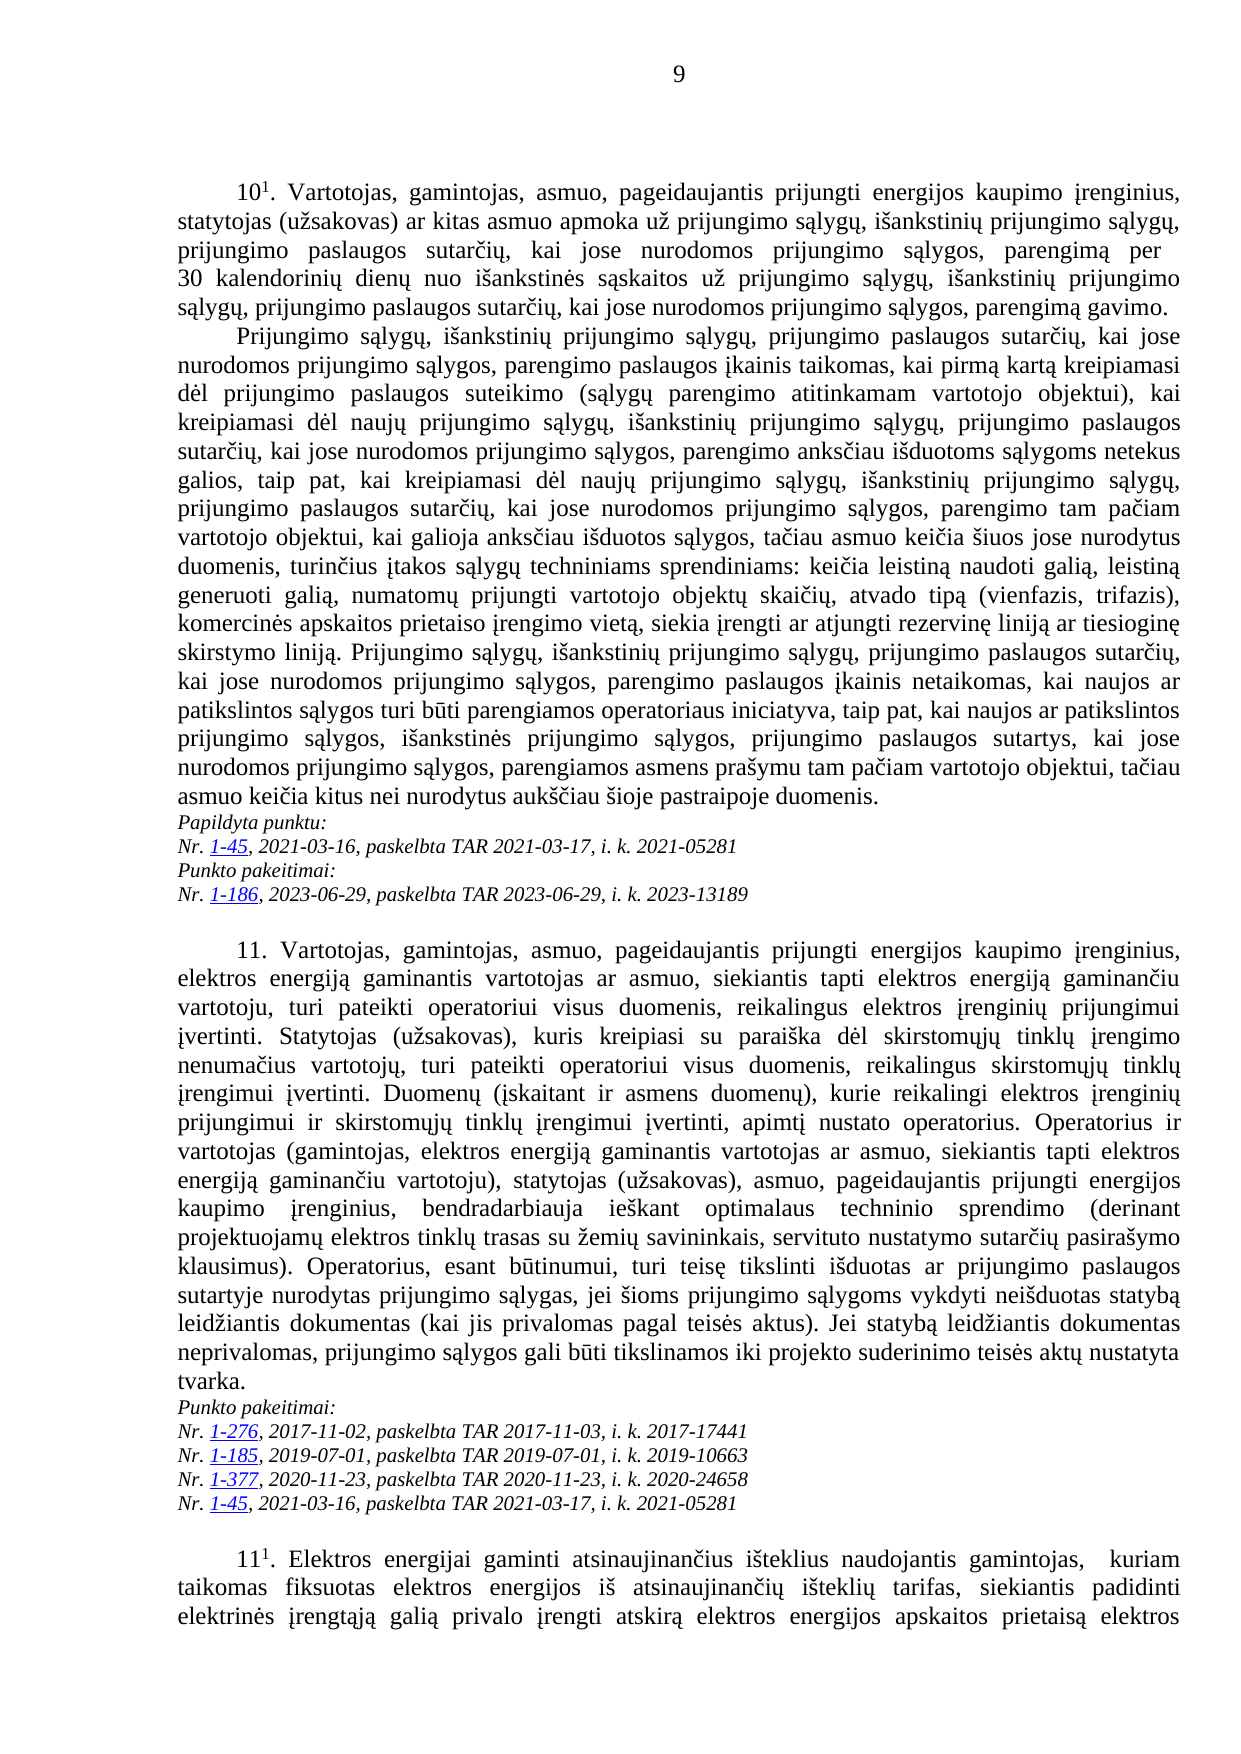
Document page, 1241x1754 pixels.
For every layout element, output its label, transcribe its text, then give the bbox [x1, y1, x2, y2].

text 11. Vartotojas, gamintojas, asmuo, pageidaujantis prijungti energijos kaupimo įrenginius, elektros energiją gaminantis vartotojas ar asmuo, siekiantis tapti elektros energiją gaminančiu vartotoju, turi pateikti operatoriui visus duomenis, reikalingus elektros įrenginių prijungimui įvertinti. Statytojas (užsakovas), kuris kreipiasi su paraiška dėl skirstomųjų tinklų įrengimo nenumačius vartotojų, turi pateikti operatoriui visus duomenis, reikalingus skirstomųjų tinklų įrengimui įvertinti. Duomenų (įskaitant ir asmens duomenų), kurie reikalingi elektros įrenginių prijungimui ir skirstomųjų tinklų įrengimui įvertinti, apimtį nustato operatorius. Operatorius ir vartotojas (gamintojas, elektros energiją gaminantis vartotojas ar asmuo, siekiantis tapti elektros energiją gaminančiu vartotoju), statytojas (užsakovas), asmuo, pageidaujantis prijungti energijos kaupimo įrenginius, bendradarbiauja ieškant optimalaus techninio sprendimo (derinant projektuojamų elektros tinklų trasas su žemių savininkais, servituto nustatymo sutarčių pasirašymo klausimus). Operatorius, esant būtinumui, turi teisę tikslinti išduotas ar prijungimo paslaugos sutartyje nurodytas prijungimo sąlygas, jei šioms prijungimo sąlygoms vykdyti neišduotas statybą leidžiantis dokumentas (kai jis privalomas pagal teisės aktus). Jei statybą leidžiantis dokumentas neprivalomas, prijungimo sąlygos gali būti tikslinamos iki projekto suderinimo teisės aktų nustatyta tvarka. [177, 935, 1181, 1395]
text Nr. 1-276, 2017-11-02, paskelbta TAR 2017-11-03, i. k. 2017-17441 [177, 1419, 1181, 1443]
text Nr. 1-45, 2021-03-16, paskelbta TAR 2021-03-17, i. k. 2021-05281 [177, 834, 1181, 858]
text Punkto pakeitimai: [177, 858, 1181, 882]
text Nr. 1-377, 2020-11-23, paskelbta TAR 2020-11-23, i. k. 2020-24658 [177, 1467, 1181, 1491]
text 111. Elektros energijai gaminti atsinaujinančius išteklius naudojantis gamintojas, kuriam taikomas fiksuotas elektros energijos iš atsinaujinančių išteklių tarifas, siekiantis padidinti elektrinės įrengtąją galią privalo įrengti atskirą elektros energijos apskaitos prietaisą elektros [177, 1544, 1181, 1630]
text Prijungimo sąlygų, išankstinių prijungimo sąlygų, prijungimo paslaugos sutarčių, kai jose nurodomos prijungimo sąlygos, parengimo paslaugos įkainis taikomas, kai pirmą kartą kreipiamasi dėl prijungimo paslaugos suteikimo (sąlygų parengimo atitinkamam vartotojo objektui), kai kreipiamasi dėl naujų prijungimo sąlygų, išankstinių prijungimo sąlygų, prijungimo paslaugos sutarčių, kai jose nurodomos prijungimo sąlygos, parengimo anksčiau išduotoms sąlygoms netekus galios, taip pat, kai kreipiamasi dėl naujų prijungimo sąlygų, išankstinių prijungimo sąlygų, prijungimo paslaugos sutarčių, kai jose nurodomos prijungimo sąlygos, parengimo tam pačiam vartotojo objektui, kai galioja anksčiau išduotos sąlygos, tačiau asmuo keičia šiuos jose nurodytus duomenis, turinčius įtakos sąlygų techniniams sprendiniams: keičia leistiną naudoti galią, leistiną generuoti galią, numatomų prijungti vartotojo objektų skaičių, atvado tipą (vienfazis, trifazis), komercinės apskaitos prietaiso įrengimo vietą, siekia įrengti ar atjungti rezervinę liniją ar tiesioginę skirstymo liniją. Prijungimo sąlygų, išankstinių prijungimo sąlygų, prijungimo paslaugos sutarčių, kai jose nurodomos prijungimo sąlygos, parengimo paslaugos įkainis netaikomas, kai naujos ar patikslintos sąlygos turi būti parengiamos operatoriaus iniciatyva, taip pat, kai naujos ar patikslintos prijungimo sąlygos, išankstinės prijungimo sąlygos, prijungimo paslaugos sutartys, kai jose nurodomos prijungimo sąlygos, parengiamos asmens prašymu tam pačiam vartotojo objektui, tačiau asmuo keičia kitus nei nurodytus aukščiau šioje pastraipoje duomenis. [177, 321, 1181, 810]
text 101. Vartotojas, gamintojas, asmuo, pageidaujantis prijungti energijos kaupimo įrenginius, statytojas (užsakovas) ar kitas asmuo apmoka už prijungimo sąlygų, išankstinių prijungimo sąlygų, prijungimo paslaugos sutarčių, kai jose nurodomos prijungimo sąlygos, parengimą per 30 kalendorinių dienų nuo išankstinės sąskaitos už prijungimo sąlygų, išankstinių prijungimo sąlygų, prijungimo paslaugos sutarčių, kai jose nurodomos prijungimo sąlygos, parengimą gavimo. [177, 177, 1181, 321]
text Papildyta punktu: [177, 810, 1181, 834]
text Nr. 1-45, 2021-03-16, paskelbta TAR 2021-03-17, i. k. 2021-05281 [177, 1491, 1181, 1515]
text Nr. 1-185, 2019-07-01, paskelbta TAR 2019-07-01, i. k. 2019-10663 [177, 1443, 1181, 1467]
text Nr. 1-186, 2023-06-29, paskelbta TAR 2023-06-29, i. k. 2023-13189 [177, 882, 1181, 906]
text Punkto pakeitimai: [177, 1395, 1181, 1419]
